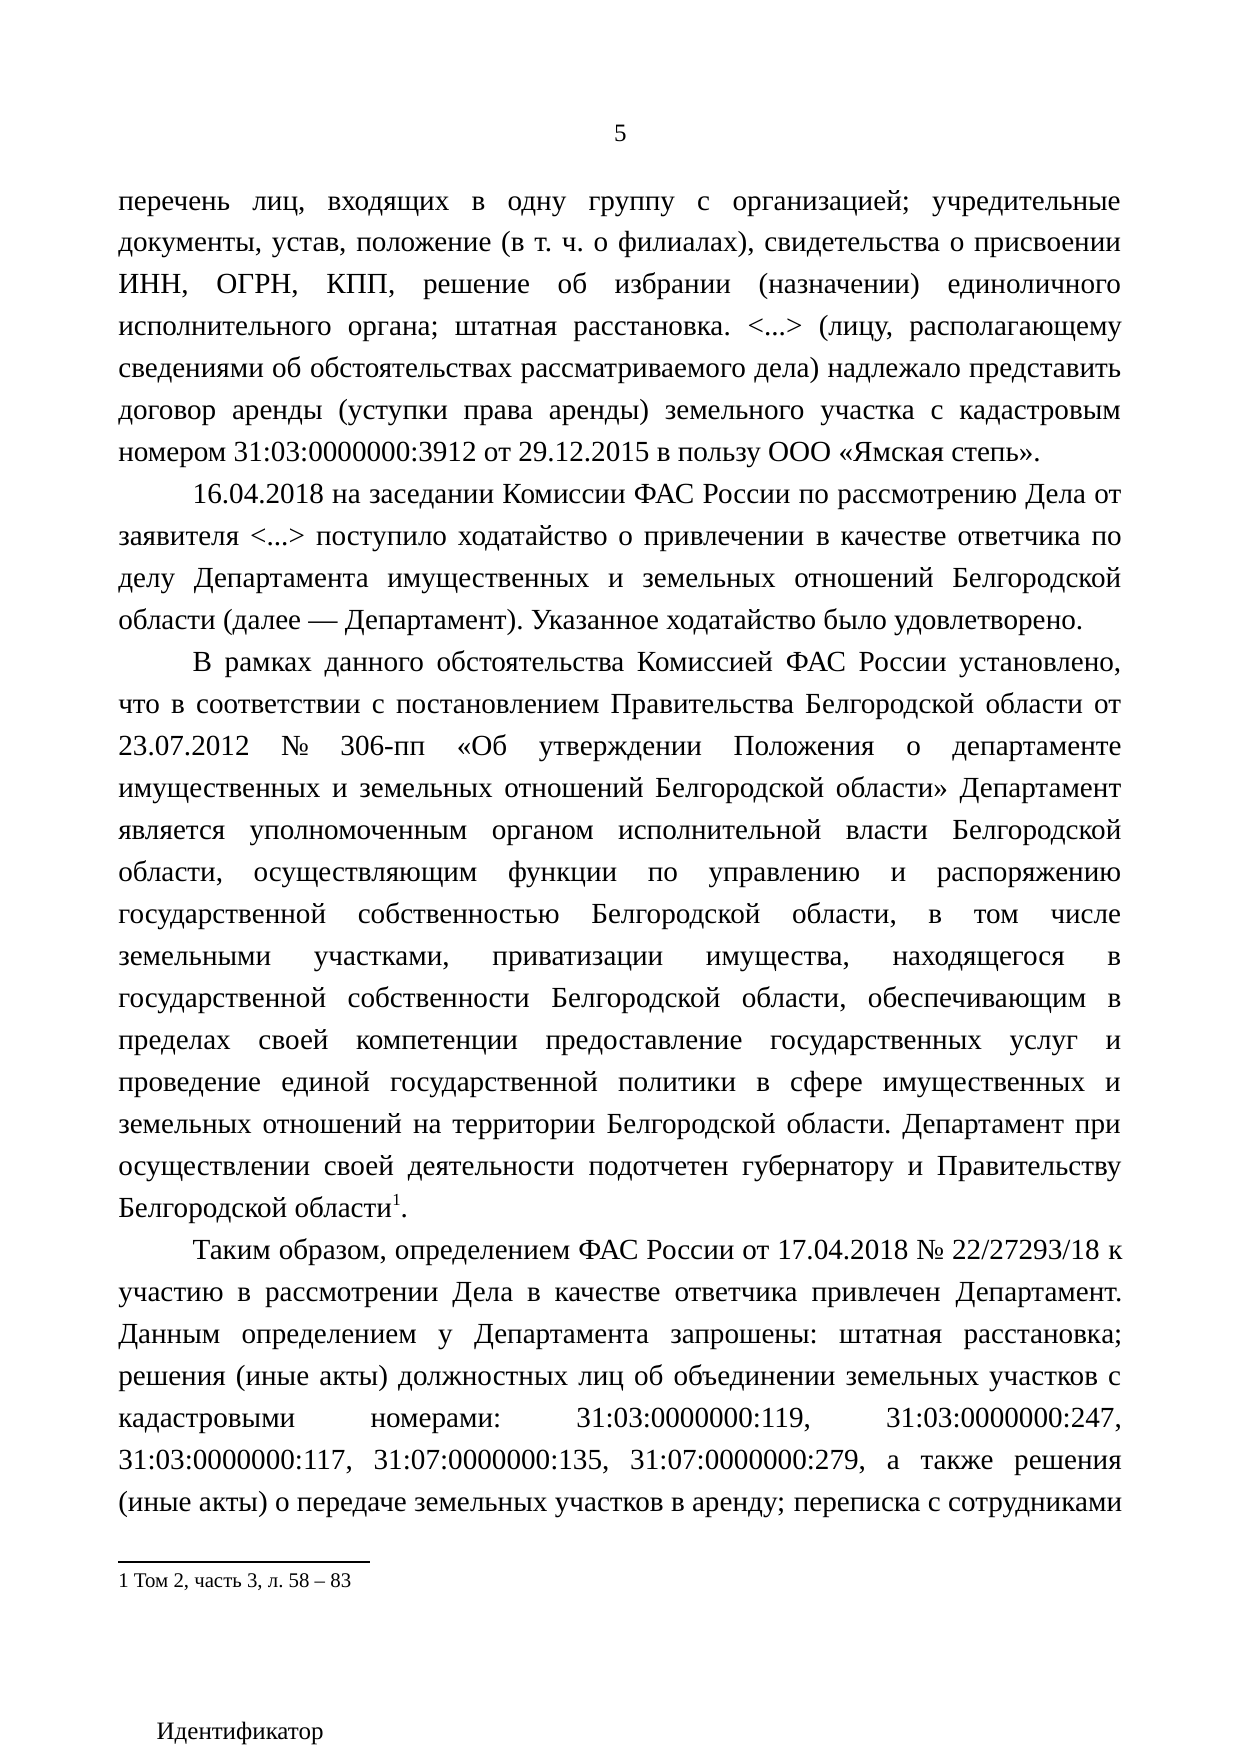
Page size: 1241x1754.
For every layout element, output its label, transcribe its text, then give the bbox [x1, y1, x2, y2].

text 16.04.2018 на заседании Комиссии ФАС России по рассмотрению Дела от заявителя <...> поступило ходатайство о привлечении в качестве ответчика по делу Департамента имущественных и земельных отношений Белгородской области (далее — Департамент). Указанное ходатайство было удовлетворено. [118, 470, 1122, 638]
text Том 2, часть 3, л. 58 – 83 [118, 1568, 1122, 1592]
text перечень лиц, входящих в одну группу с организацией; учредительные документы, устав, положение (в т. ч. о филиалах), свидетельства о присвоении ИНН, ОГРН, КПП, решение об избрании (назначении) единоличного исполнительного органа; штатная расстановка. <...> (лицу, располагающему сведениями об обстоятельствах рассматриваемого дела) надлежало представить договор аренды (уступки права аренды) земельного участка с кадастровым номером 31:03:0000000:3912 от 29.12.2015 в пользу ООО «Ямская степь». [118, 176, 1122, 470]
text Таким образом, определением ФАС России от 17.04.2018 № 22/27293/18 к участию в рассмотрении Дела в качестве ответчика привлечен Департамент. Данным определением у Департамента запрошены: штатная расстановка; решения (иные акты) должностных лиц об объединении земельных участков с кадастровыми номерами: 31:03:0000000:119, 31:03:0000000:247, 31:03:0000000:117, 31:07:0000000:135, 31:07:0000000:279, а также решения (иные акты) о передаче земельных участков в аренду; переписка с сотрудниками [118, 1226, 1122, 1520]
text В рамках данного обстоятельства Комиссией ФАС России установлено, что в соответствии с постановлением Правительства Белгородской области от 23.07.2012 № 306-пп «Об утверждении Положения о департаменте имущественных и земельных отношений Белгородской области» Департамент является уполномоченным органом исполнительной власти Белгородской области, осуществляющим функции по управлению и распоряжению государственной собственностью Белгородской области, в том числе земельными участками, приватизации имущества, находящегося в государственной собственности Белгородской области, обеспечивающим в пределах своей компетенции предоставление государственных услуг и проведение единой государственной политики в сфере имущественных и земельных отношений на территории Белгородской области. Департамент при осуществлении своей деятельности подотчетен губернатору и Правительству Белгородской области. [118, 638, 1122, 1226]
